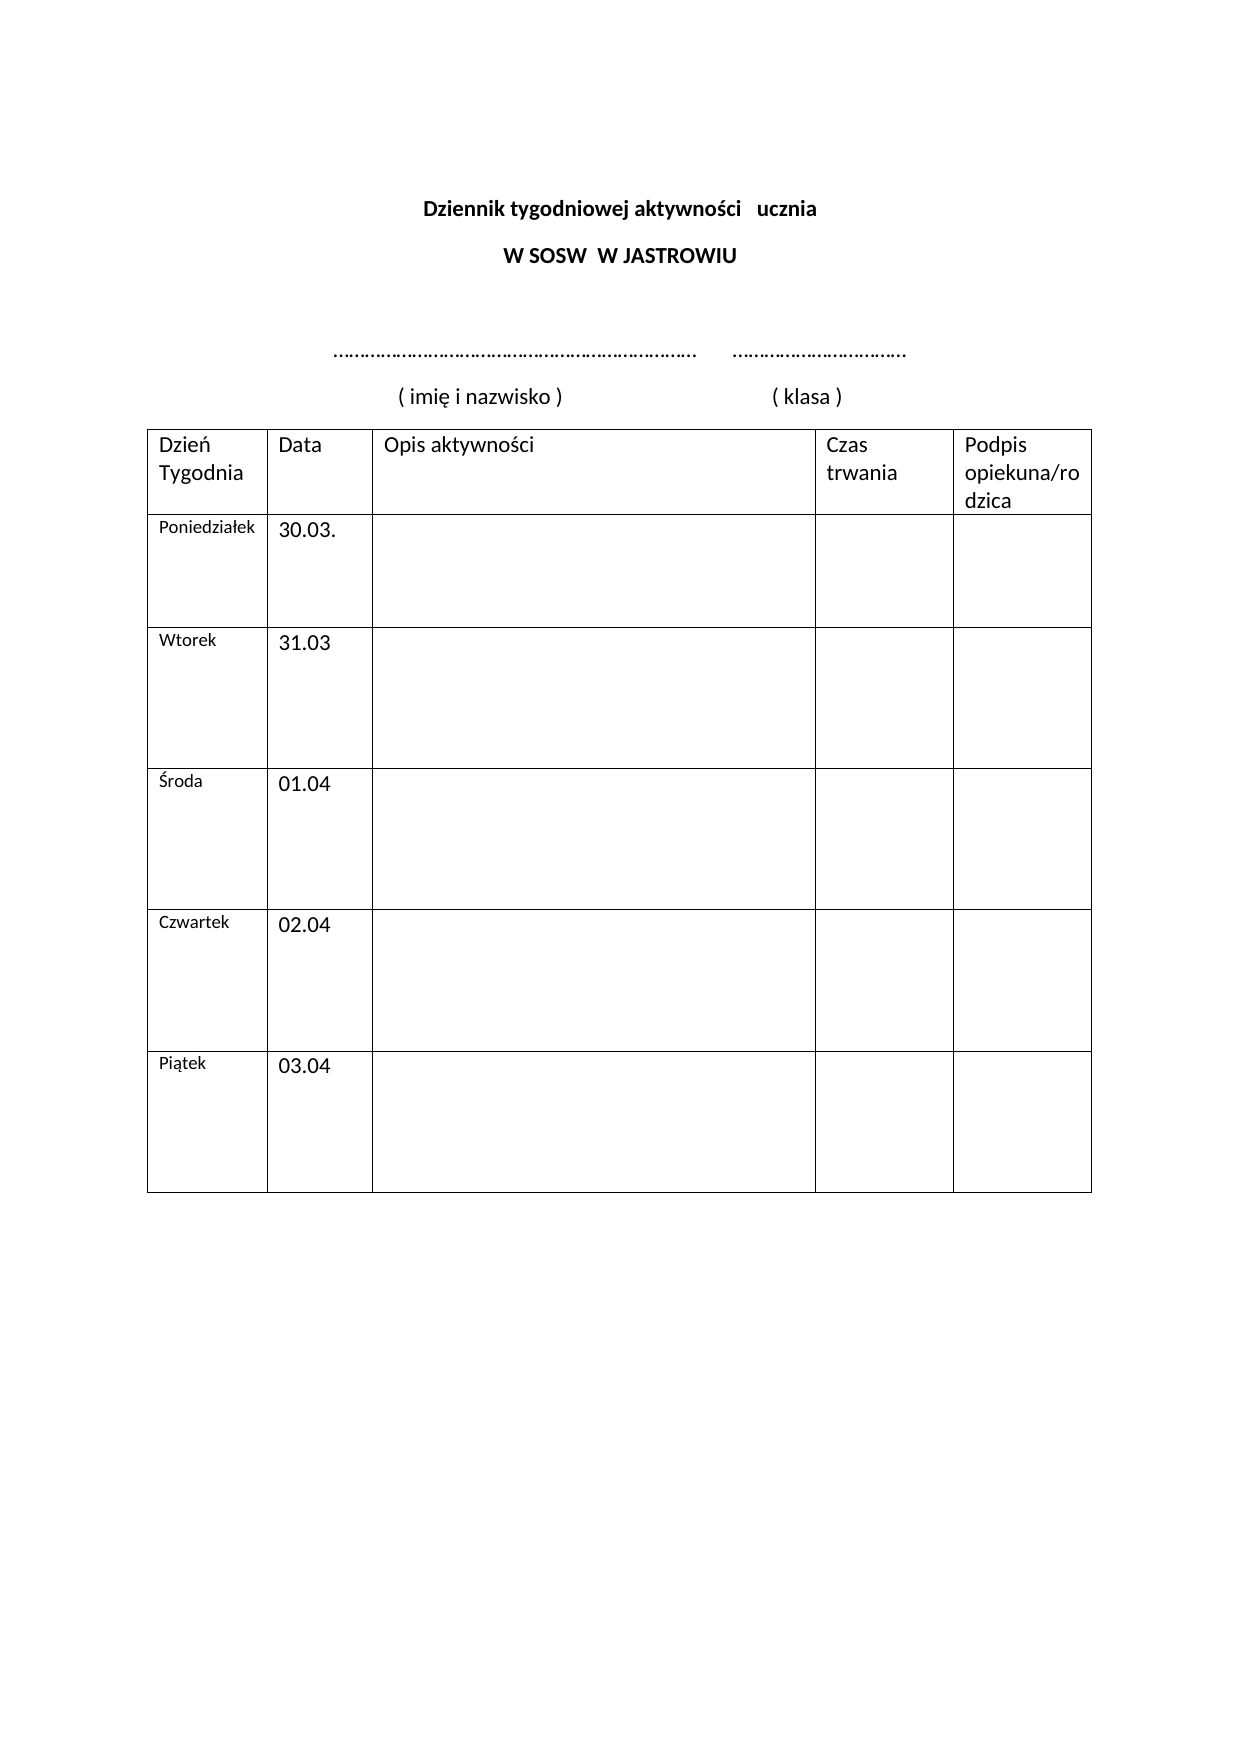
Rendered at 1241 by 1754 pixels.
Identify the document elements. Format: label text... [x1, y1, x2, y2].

table_cell [373, 1052, 815, 1192]
table_cell [816, 769, 953, 909]
table_cell Czwartek [148, 910, 267, 1051]
table_cell [373, 515, 815, 627]
text ( imię i nazwisko ) ( klasa ) [148, 382, 1093, 410]
table_cell [816, 628, 953, 768]
table_cell 01.04 [268, 769, 372, 909]
table_header Opis aktywności [373, 430, 815, 514]
table_cell [373, 628, 815, 768]
table_cell Wtorek [148, 628, 267, 768]
table_header Data [268, 430, 372, 514]
table_cell [373, 769, 815, 909]
table_cell [954, 1052, 1091, 1192]
text Dziennik tygodniowej aktywności ucznia [148, 194, 1093, 222]
table_cell [954, 628, 1091, 768]
table_header Dzień Tygodnia [148, 430, 267, 514]
table_cell [954, 515, 1091, 627]
table_cell Piątek [148, 1052, 267, 1192]
table_cell [816, 1052, 953, 1192]
text W SOSW W JASTROWIU [148, 241, 1093, 269]
table_cell Środa [148, 769, 267, 909]
table_cell [816, 910, 953, 1051]
table_cell [373, 910, 815, 1051]
table_cell Poniedziałek [148, 515, 267, 627]
table_cell 30.03. [268, 515, 372, 627]
table_cell 03.04 [268, 1052, 372, 1192]
table_cell 02.04 [268, 910, 372, 1051]
table_cell 31.03 [268, 628, 372, 768]
table_header Czas trwania [816, 430, 953, 514]
table_cell [954, 769, 1091, 909]
table_cell [954, 910, 1091, 1051]
text …………………………………………………………… …………………………… [148, 335, 1093, 363]
table_header Podpis opiekuna/rodzica [954, 430, 1091, 514]
table_cell [816, 515, 953, 627]
